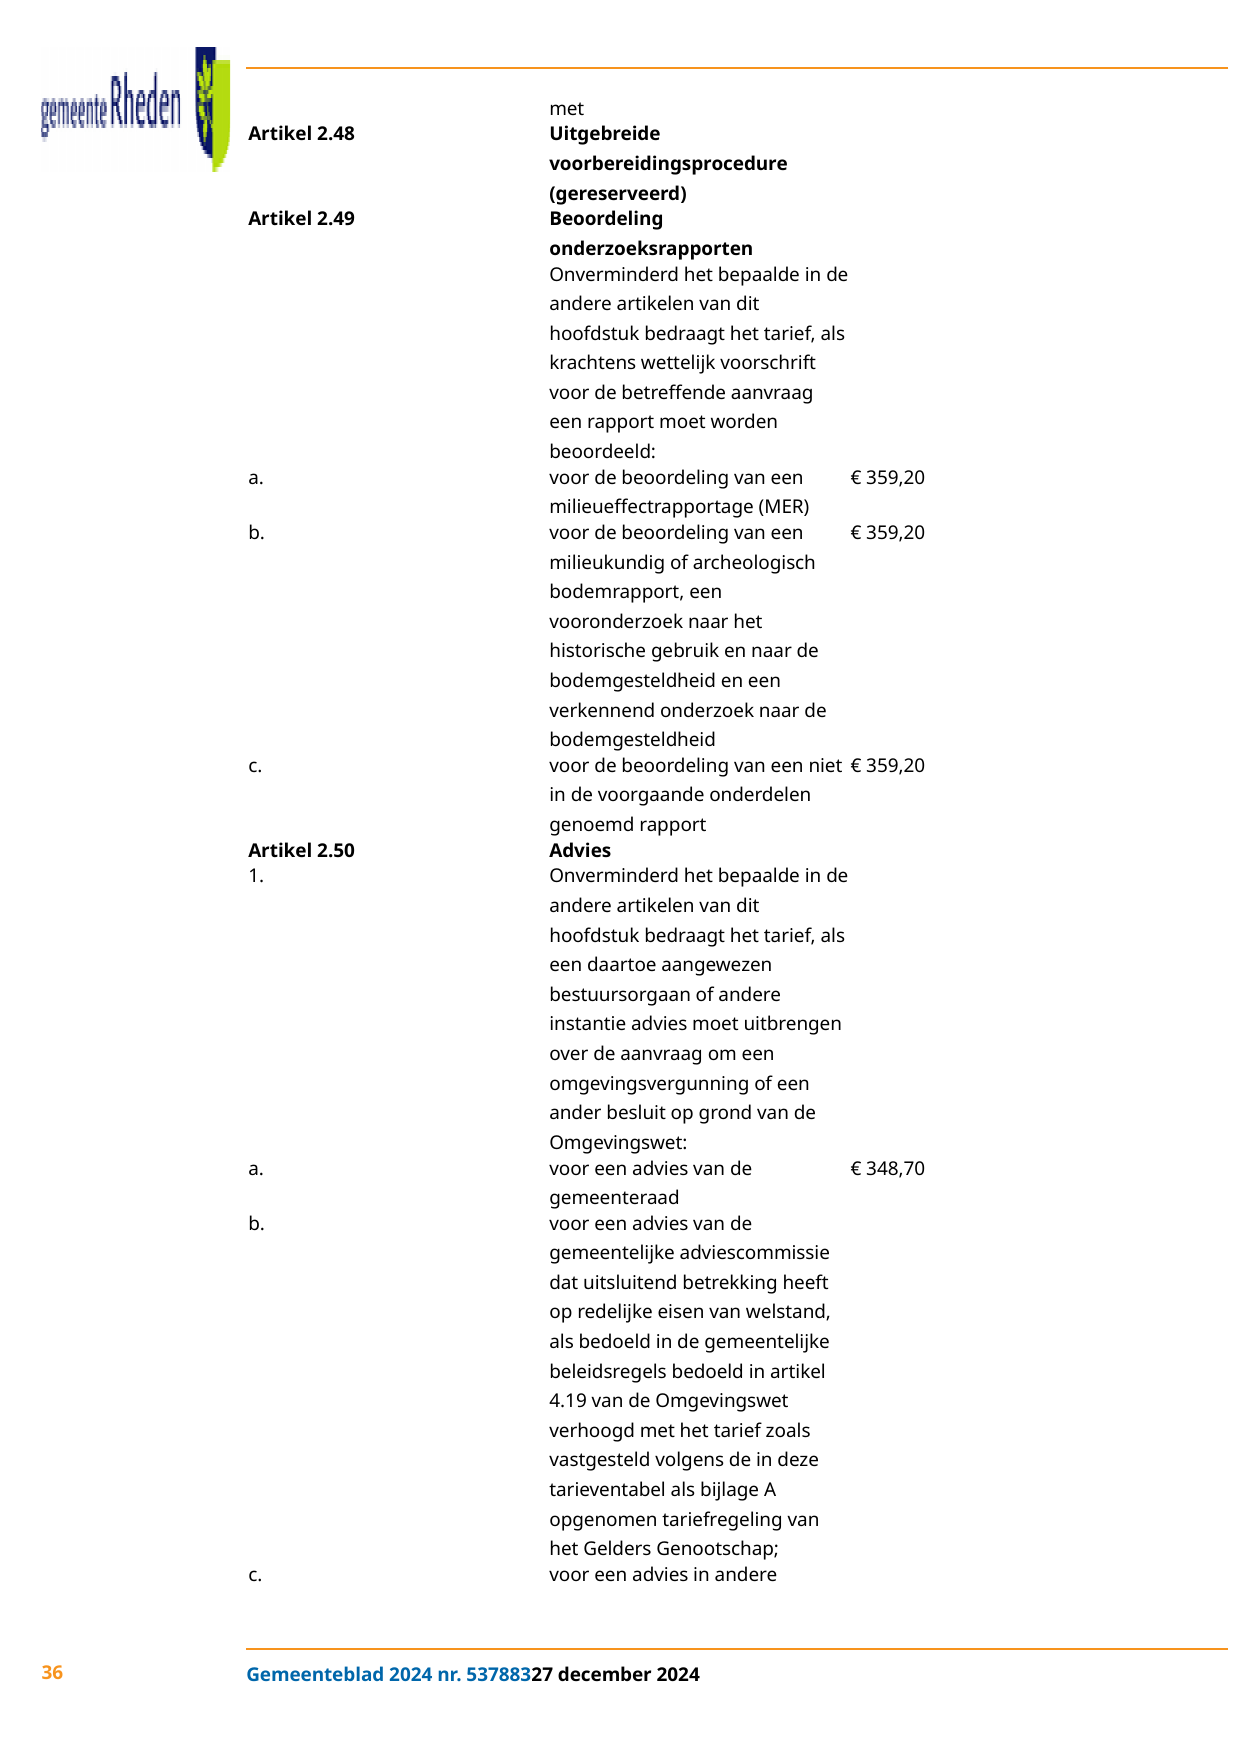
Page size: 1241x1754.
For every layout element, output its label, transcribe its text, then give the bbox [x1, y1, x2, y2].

table_cell c. [248, 752, 549, 837]
table_cell € 359,20 [850, 752, 1152, 837]
table_cell c. [248, 1561, 549, 1587]
table_cell [850, 95, 1152, 121]
table_cell [850, 1210, 1152, 1561]
table_cell [248, 95, 549, 121]
table_cell [850, 205, 1152, 261]
table_cell a. [248, 1155, 549, 1210]
table_cell Artikel 2.50 [248, 837, 549, 863]
table_cell Beoordeling onderzoeksrapporten [549, 205, 850, 261]
table_cell [248, 261, 549, 464]
table_cell b. [248, 519, 549, 752]
table_cell € 359,20 [850, 464, 1152, 519]
table_cell voor de beoordeling van een milieukundig of archeologisch bodemrapport, een vooronderzoek naar het historische gebruik en naar de bodemgesteldheid en een verkennend onderzoek naar de bodemgesteldheid [549, 519, 850, 752]
table_cell voor de beoordeling van een niet in de voorgaande onderdelen genoemd rapport [549, 752, 850, 837]
table_cell 1. [248, 863, 549, 1155]
table_cell voor een advies in andere [549, 1561, 850, 1587]
table_cell [850, 837, 1152, 863]
table_cell [850, 863, 1152, 1155]
table_cell [850, 121, 1152, 205]
picture [41, 47, 231, 172]
table_cell € 348,70 [850, 1155, 1152, 1210]
table_cell € 359,20 [850, 519, 1152, 752]
table_cell Onverminderd het bepaalde in de andere artikelen van dit hoofdstuk bedraagt het tarief, als een daartoe aangewezen bestuursorgaan of andere instantie advies moet uitbrengen over de aanvraag om een omgevingsvergunning of een ander besluit op grond van de Omgevingswet: [549, 863, 850, 1155]
table_cell a. [248, 464, 549, 519]
table_cell Onverminderd het bepaalde in de andere artikelen van dit hoofdstuk bedraagt het tarief, als krachtens wettelijk voorschrift voor de betreffende aanvraag een rapport moet worden beoordeeld: [549, 261, 850, 464]
table_cell Artikel 2.48 [248, 121, 549, 205]
table_cell Advies [549, 837, 850, 863]
table_cell Uitgebreide voorbereidingsprocedure (gereserveerd) [549, 121, 850, 205]
table_cell [850, 1561, 1152, 1587]
table_cell Artikel 2.49 [248, 205, 549, 261]
table_cell [850, 261, 1152, 464]
table_cell voor de beoordeling van een milieueffectrapportage (MER) [549, 464, 850, 519]
table_cell met [549, 95, 850, 121]
table_cell b. [248, 1210, 549, 1561]
table_cell voor een advies van de gemeenteraad [549, 1155, 850, 1210]
table_cell voor een advies van de gemeentelijke adviescommissie dat uitsluitend betrekking heeft op redelijke eisen van welstand, als bedoeld in de gemeentelijke beleidsregels bedoeld in artikel 4.19 van de Omgevingswet verhoogd met het tarief zoals vastgesteld volgens de in deze tarieventabel als bijlage A opgenomen tariefregeling van het Gelders Genootschap; [549, 1210, 850, 1561]
